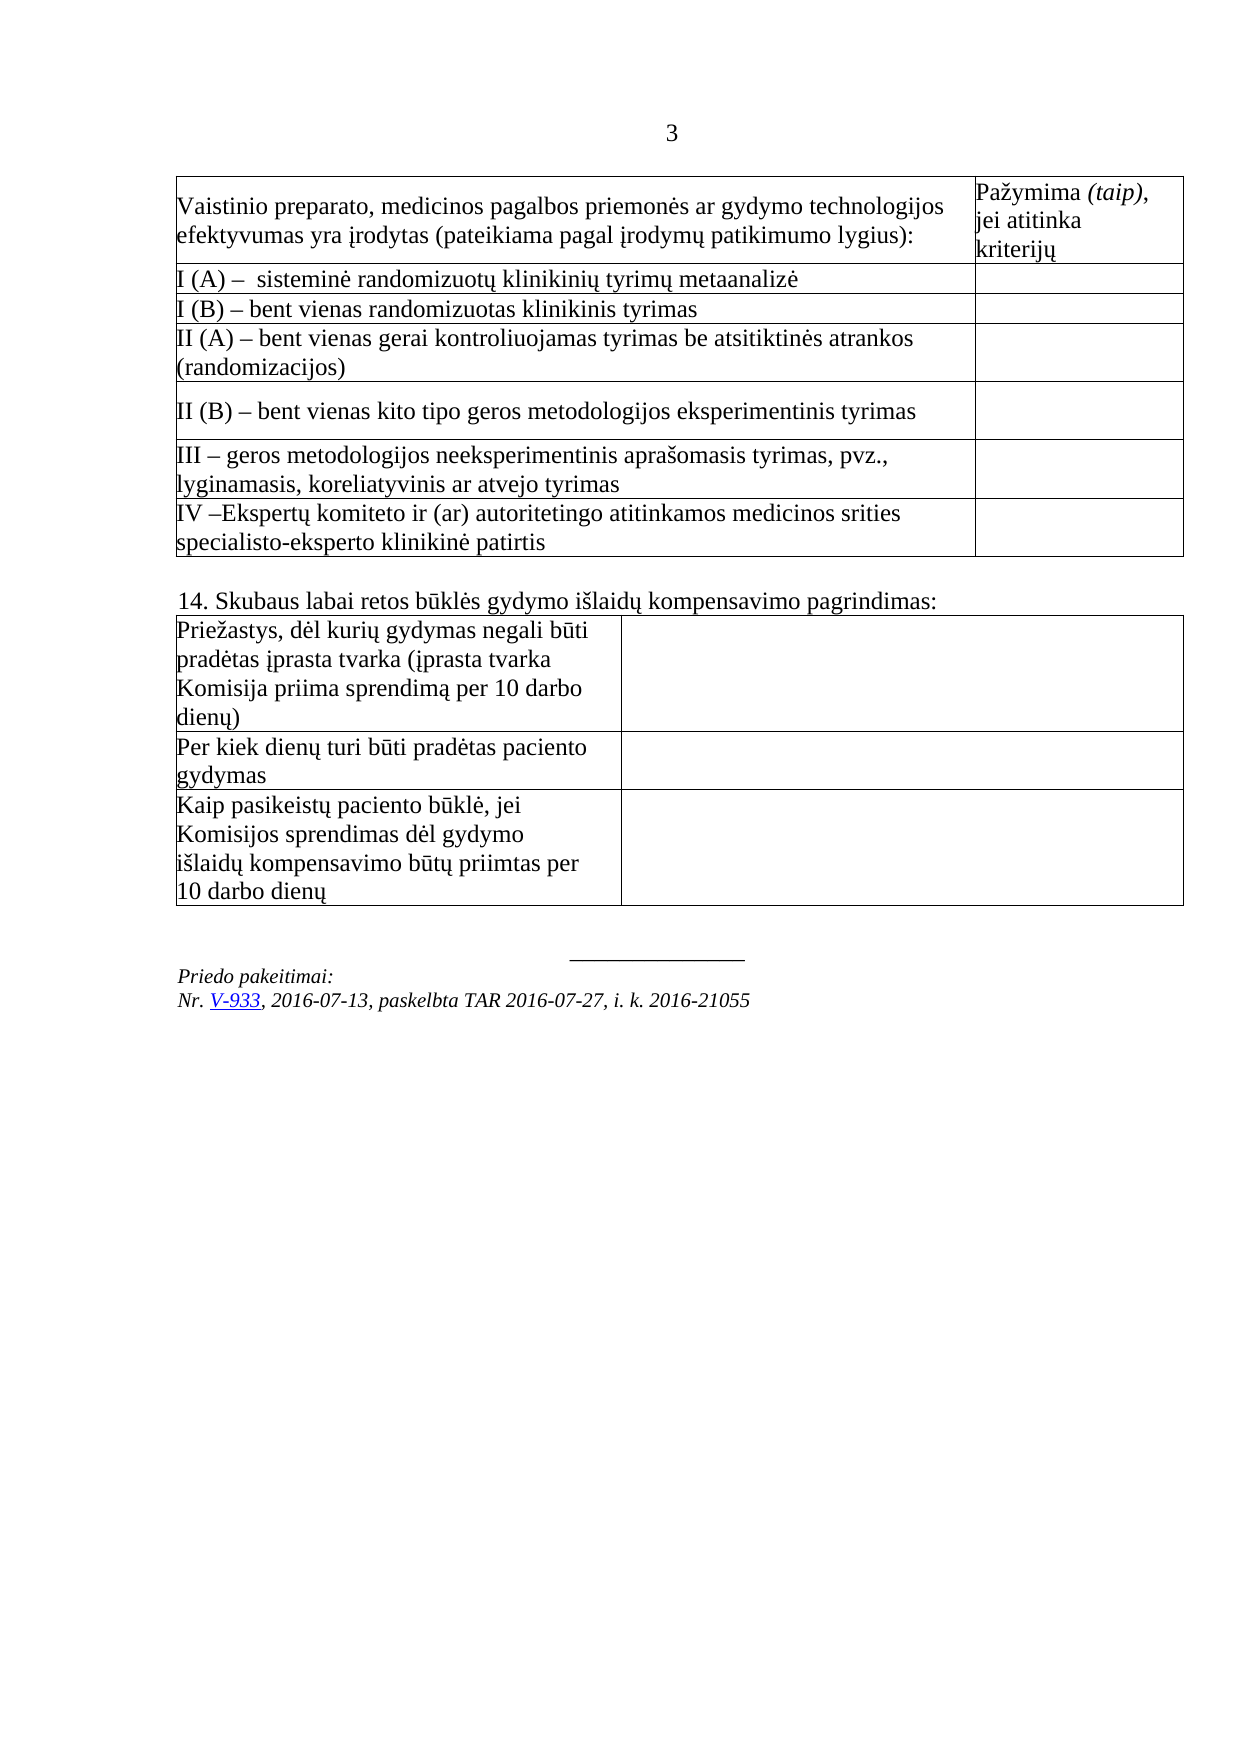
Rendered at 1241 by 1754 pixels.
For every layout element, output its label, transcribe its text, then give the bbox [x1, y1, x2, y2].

table_cell [976, 499, 1183, 556]
table_cell [622, 732, 1183, 789]
text Nr. V-933, 2016-07-13, paskelbta TAR 2016-07-27, i. k. 2016-21055 [177, 988, 1166, 1012]
table_cell [976, 264, 1183, 293]
table_cell III – geros metodologijos neeksperimentinis aprašomasis tyrimas, pvz., lyginamasis, koreliatyvinis ar atvejo tyrimas [177, 440, 975, 497]
table_cell [976, 294, 1183, 322]
table_cell [976, 440, 1183, 497]
table_cell I (B) – bent vienas randomizuotas klinikinis tyrimas [177, 294, 975, 322]
table_header Pažymima (taip), jei atitinka kriterijų [976, 177, 1183, 263]
table_cell II (A) – bent vienas gerai kontroliuojamas tyrimas be atsitiktinės atrankos (randomizacijos) [177, 324, 975, 381]
table_cell II (B) – bent vienas kito tipo geros metodologijos eksperimentinis tyrimas [177, 382, 975, 439]
table_cell IV –Ekspertų komiteto ir (ar) autoritetingo atitinkamos medicinos srities specialisto-eksperto klinikinė patirtis [177, 499, 975, 556]
table_cell [622, 790, 1183, 905]
text ______________ [177, 935, 1137, 964]
table_cell I (A) – sisteminė randomizuotų klinikinių tyrimų metaanalizė [177, 264, 975, 293]
table_cell Kaip pasikeistų paciento būklė, jei Komisijos sprendimas dėl gydymo išlaidų kompensavimo būtų priimtas per 10 darbo dienų [177, 790, 621, 905]
text 14. Skubaus labai retos būklės gydymo išlaidų kompensavimo pagrindimas: [177, 586, 1137, 614]
table_header Vaistinio preparato, medicinos pagalbos priemonės ar gydymo technologijos efektyvumas yra įrodytas (pateikiama pagal įrodymų patikimumo lygius): [177, 177, 975, 263]
text Priedo pakeitimai: [177, 964, 1166, 988]
table_header [622, 616, 1183, 731]
table_cell [976, 324, 1183, 381]
table_cell [976, 382, 1183, 439]
table_cell Per kiek dienų turi būti pradėtas paciento gydymas [177, 732, 621, 789]
table_header Priežastys, dėl kurių gydymas negali būti pradėtas įprasta tvarka (įprasta tvarka Komisija priima sprendimą per 10 darbo dienų) [177, 616, 621, 731]
